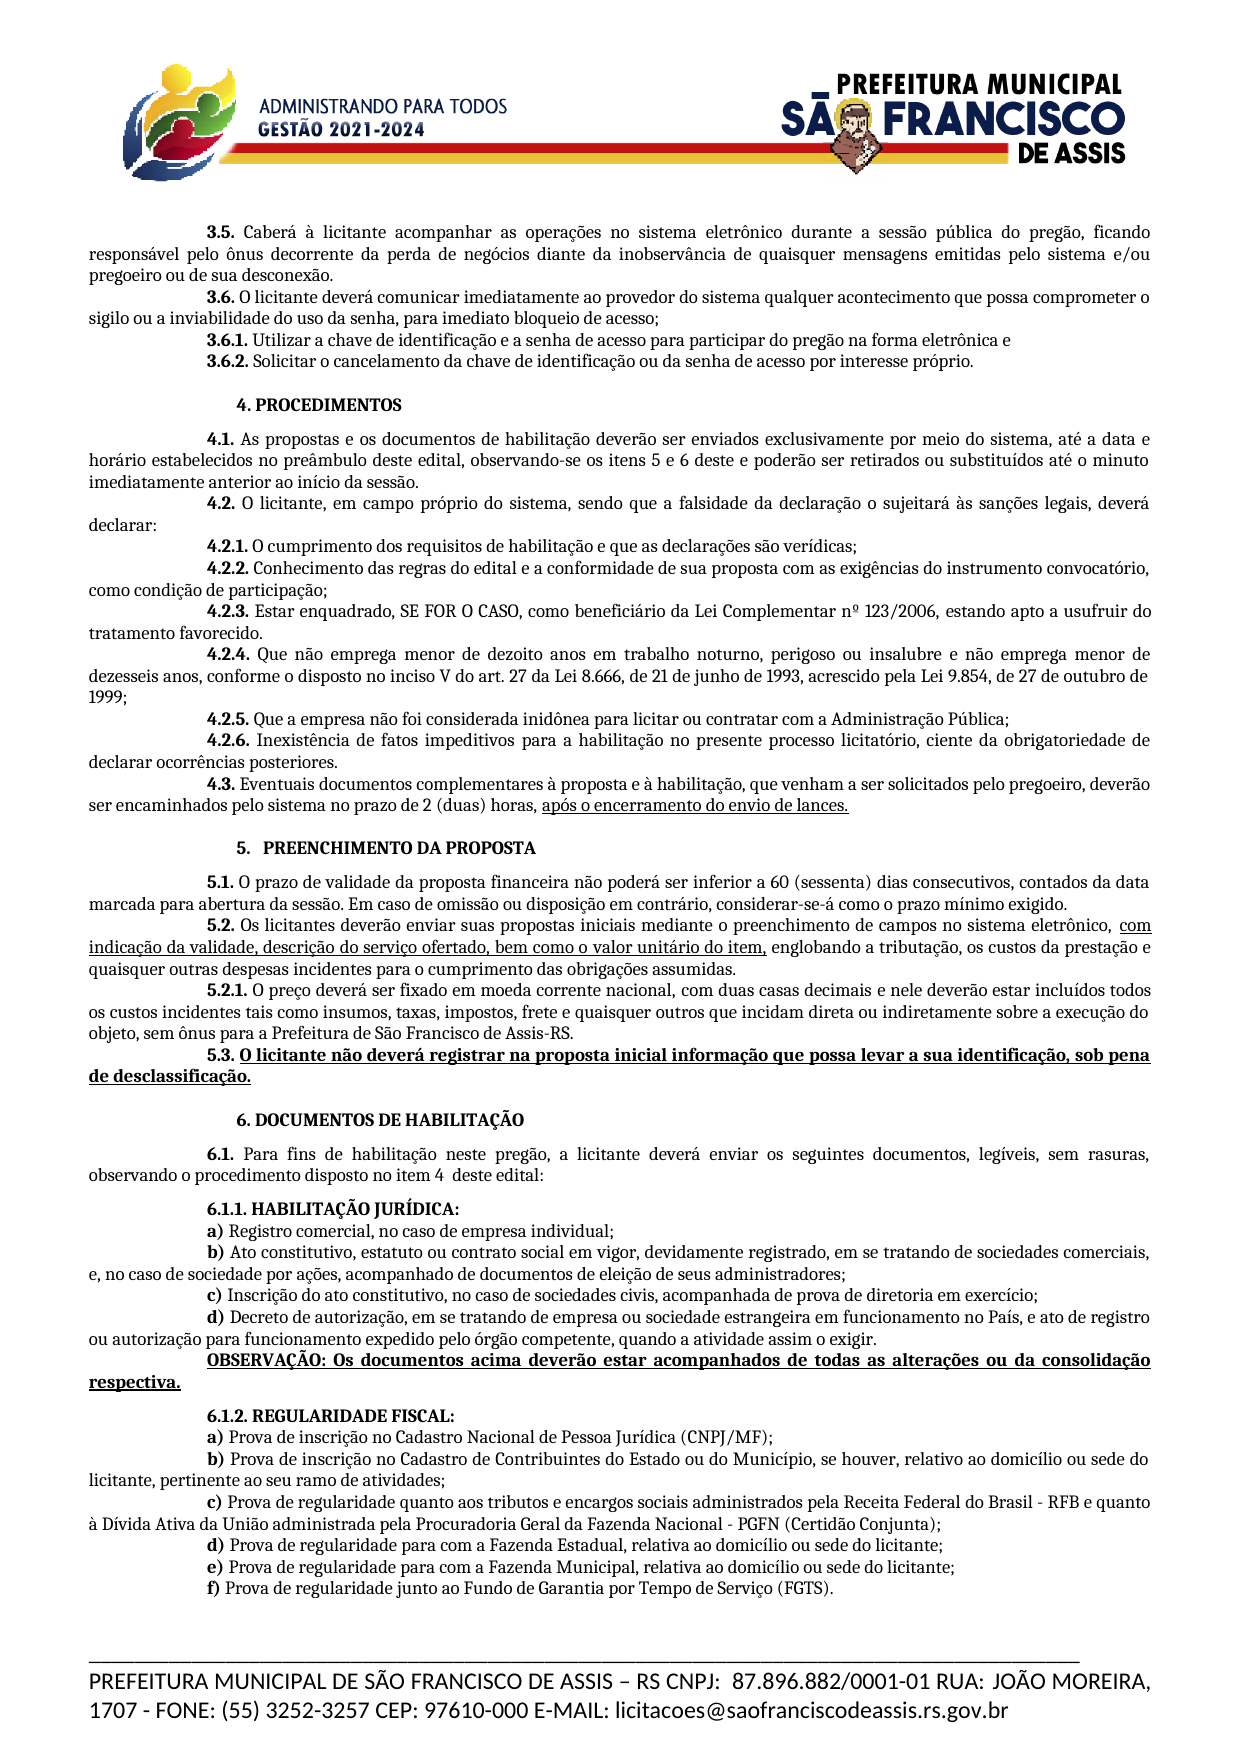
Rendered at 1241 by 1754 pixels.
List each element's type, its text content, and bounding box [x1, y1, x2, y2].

text f) Prova de regularidade junto ao Fundo de Garantia por Tempo de Serviço (FGTS). [89, 1578, 1152, 1599]
text 4.3. Eventuais documentos complementares à proposta e à habilitação, que venham a ser solicitados pelo pregoeiro, deverão ser encaminhados pelo sistema no prazo de 2 (duas) horas, após o encerramento do envio de lances. [89, 773, 1152, 816]
text 3.6. O licitante deverá comunicar imediatamente ao provedor do sistema qualquer acontecimento que possa comprometer o sigilo ou a inviabilidade do uso da senha, para imediato bloqueio de acesso; [89, 286, 1152, 329]
text 5.2.1. O preço deverá ser fixado em moeda corrente nacional, com duas casas decimais e nele deverão estar incluídos todos os custos incidentes tais como insumos, taxas, impostos, frete e quaisquer outros que incidam direta ou indiretamente sobre a execução do objeto, sem ônus para a Prefeitura de São Francisco de Assis-RS. [89, 980, 1152, 1044]
text e) Prova de regularidade para com a Fazenda Municipal, relativa ao domicílio ou sede do licitante; [89, 1556, 1152, 1578]
text 4.1. As propostas e os documentos de habilitação deverão ser enviados exclusivamente por meio do sistema, até a data e horário estabelecidos no preâmbulo deste edital, observando-se os itens 5 e 6 deste e poderão ser retirados ou substituídos até o minuto imediatamente anterior ao início da sessão. [89, 428, 1152, 493]
text d) Decreto de autorização, em se tratando de empresa ou sociedade estrangeira em funcionamento no País, e ato de registro ou autorização para funcionamento expedido pelo órgão competente, quando a atividade assim o exigir. [89, 1307, 1152, 1350]
text a) Prova de inscrição no Cadastro Nacional de Pessoa Jurídica (CNPJ/MF); [89, 1427, 1152, 1448]
text 6.1. Para fins de habilitação neste pregão, a licitante deverá enviar os seguintes documentos, legíveis, sem rasuras, observando o procedimento disposto no item 4 deste edital: [89, 1143, 1152, 1186]
text 4. PROCEDIMENTOS [89, 394, 1152, 416]
text 4.2.3. Estar enquadrado, SE FOR O CASO, como beneficiário da Lei Complementar nº 123/2006, estando apto a usufruir do tratamento favorecido. [89, 601, 1152, 644]
text d) Prova de regularidade para com a Fazenda Estadual, relativa ao domicílio ou sede do licitante; [89, 1535, 1152, 1556]
text 4.2.1. O cumprimento dos requisitos de habilitação e que as declarações são verídicas; [89, 536, 1152, 557]
text 5.3. O licitante não deverá registrar na proposta inicial informação que possa levar a sua identificação, sob pena de desclassificação. [89, 1044, 1152, 1087]
text 3.6.2. Solicitar o cancelamento da chave de identificação ou da senha de acesso por interesse próprio. [89, 351, 1152, 372]
text 5.2. Os licitantes deverão enviar suas propostas iniciais mediante o preenchimento de campos no sistema eletrônico, com indicação da validade, descrição do serviço ofertado, bem como o valor unitário do item, englobando a tributação, os custos da prestação e quaisquer outras despesas incidentes para o cumprimento das obrigações assumidas. [89, 915, 1152, 980]
text b) Ato constitutivo, estatuto ou contrato social em vigor, devidamente registrado, em se tratando de sociedades comerciais, e, no caso de sociedade por ações, acompanhado de documentos de eleição de seus administradores; [89, 1242, 1152, 1285]
text 3.5. Caberá à licitante acompanhar as operações no sistema eletrônico durante a sessão pública do pregão, ficando responsável pelo ônus decorrente da perda de negócios diante da inobservância de quaisquer mensagens emitidas pelo sistema e/ou pregoeiro ou de sua desconexão. [89, 222, 1152, 286]
text 4.2. O licitante, em campo próprio do sistema, sendo que a falsidade da declaração o sujeitará às sanções legais, deverá declarar: [89, 493, 1152, 536]
text 6.1.1. HABILITAÇÃO JURÍDICA: [89, 1199, 1152, 1220]
text 6.1.2. REGULARIDADE FISCAL: [89, 1405, 1152, 1427]
text 4.2.2. Conhecimento das regras do edital e a conformidade de sua proposta com as exigências do instrumento convocatório, como condição de participação; [89, 557, 1152, 601]
text a) Registro comercial, no caso de empresa individual; [89, 1220, 1152, 1242]
text OBSERVAÇÃO: Os documentos acima deverão estar acompanhados de todas as alterações ou da consolidação respectiva. [89, 1350, 1152, 1393]
text 6. DOCUMENTOS DE HABILITAÇÃO [89, 1109, 1152, 1131]
text 3.6.1. Utilizar a chave de identificação e a senha de acesso para participar do pregão na forma eletrônica e [89, 329, 1152, 351]
text 4.2.5. Que a empresa não foi considerada inidônea para licitar ou contratar com a Administração Pública; [89, 708, 1152, 730]
text 5.1. O prazo de validade da proposta financeira não poderá ser inferior a 60 (sessenta) dias consecutivos, contados da data marcada para abertura da sessão. Em caso de omissão ou disposição em contrário, considerar-se-á como o prazo mínimo exigido. [89, 872, 1152, 915]
text 4.2.4. Que não emprega menor de dezoito anos em trabalho noturno, perigoso ou insalubre e não emprega menor de dezesseis anos, conforme o disposto no inciso V do art. 27 da Lei 8.666, de 21 de junho de 1993, acrescido pela Lei 9.854, de 27 de outubro de 1999; [89, 644, 1152, 708]
text b) Prova de inscrição no Cadastro de Contribuintes do Estado ou do Município, se houver, relativo ao domicílio ou sede do licitante, pertinente ao seu ramo de atividades; [89, 1448, 1152, 1492]
text c) Inscrição do ato constitutivo, no caso de sociedades civis, acompanhada de prova de diretoria em exercício; [89, 1285, 1152, 1307]
text c) Prova de regularidade quanto aos tributos e encargos sociais administrados pela Receita Federal do Brasil - RFB e quanto à Dívida Ativa da União administrada pela Procuradoria Geral da Fazenda Nacional - PGFN (Certidão Conjunta); [89, 1492, 1152, 1535]
text 4.2.6. Inexistência de fatos impeditivos para a habilitação no presente processo licitatório, ciente da obrigatoriedade de declarar ocorrências posteriores. [89, 730, 1152, 773]
text 5. PREENCHIMENTO DA PROPOSTA [89, 838, 1152, 859]
